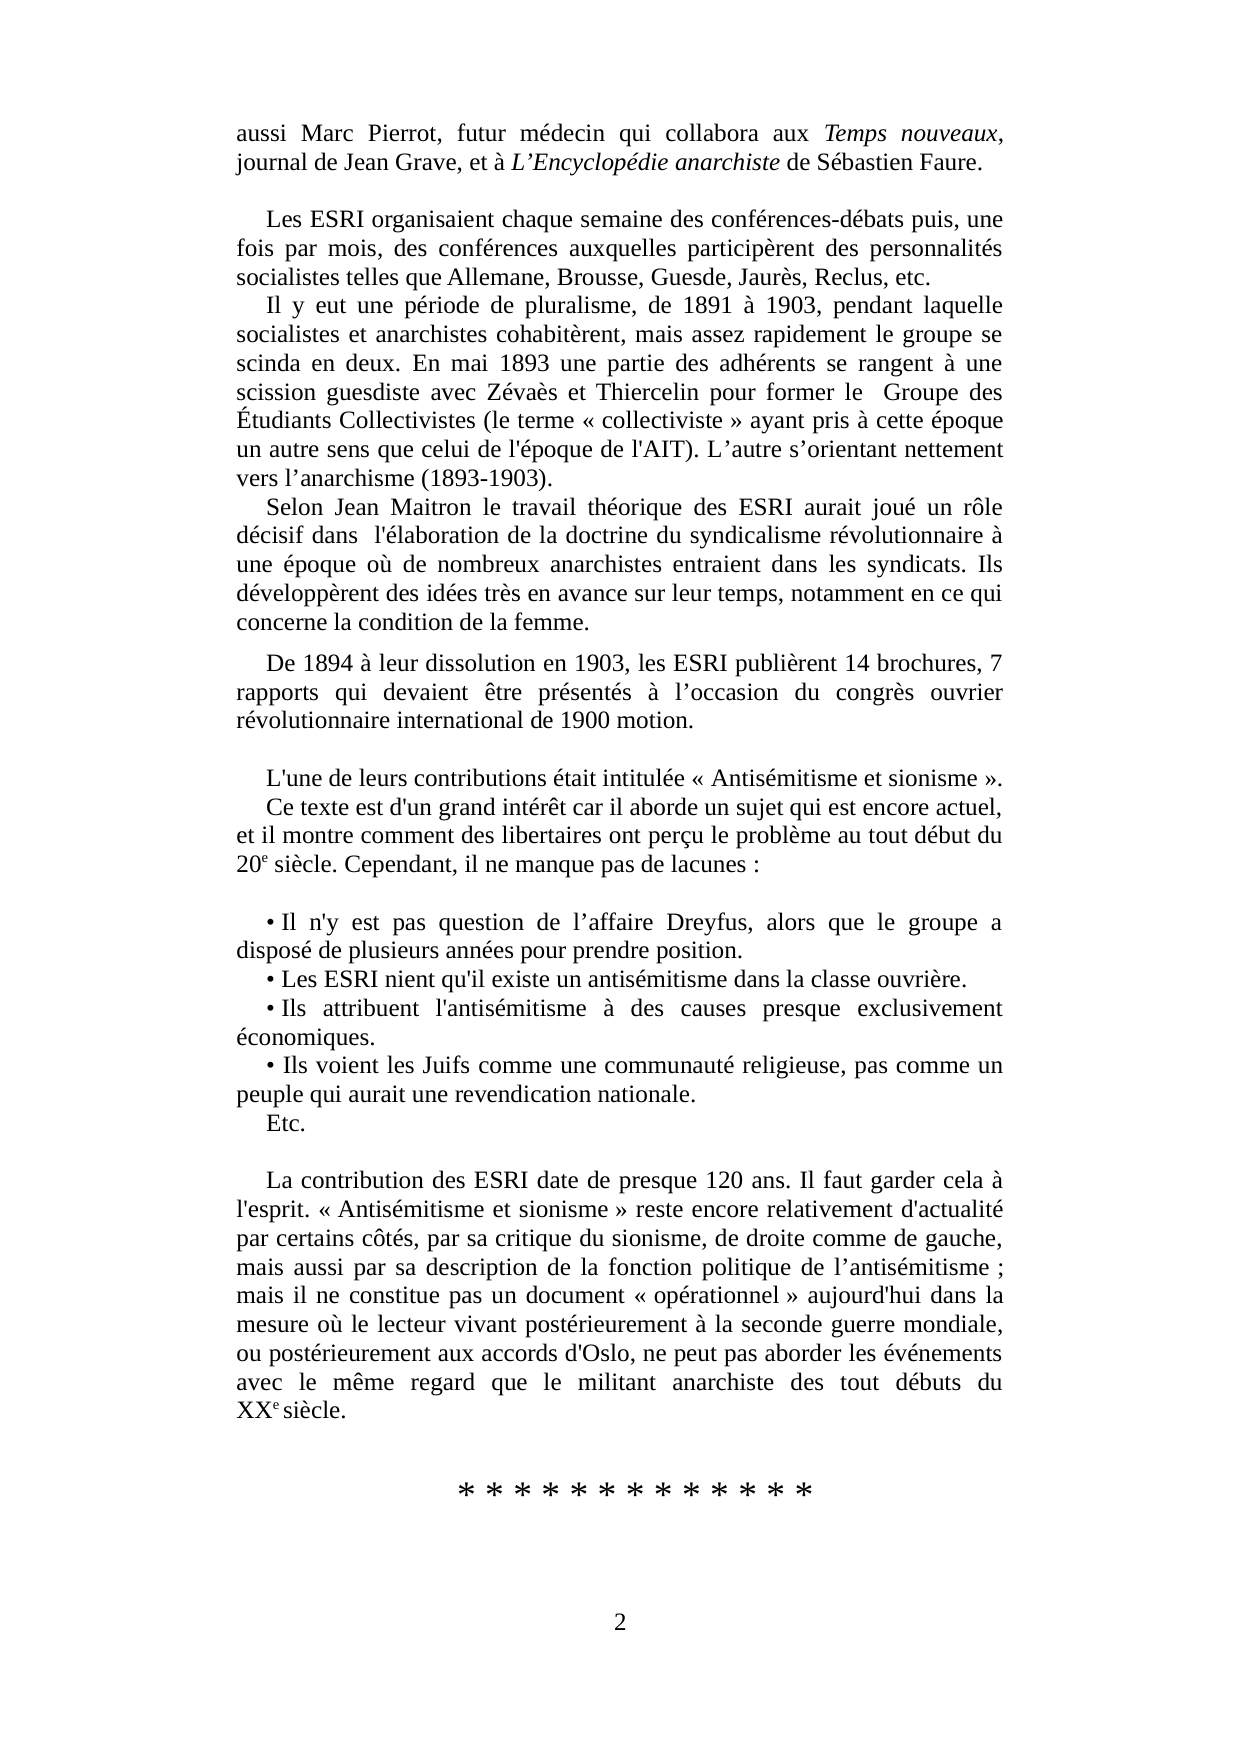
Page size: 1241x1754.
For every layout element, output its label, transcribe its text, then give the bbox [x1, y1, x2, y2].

text Les ESRI organisaient chaque semaine des conférences-débats puis, une fois par mois, des conférences auxquelles participèrent des personnalités socialistes telles que Allemane, Brousse, Guesde, Jaurès, Reclus, etc. [236, 204, 1004, 291]
text Ce texte est d'un grand intérêt car il aborde un sujet qui est encore actuel, et il montre comment des libertaires ont perçu le problème au tout début du 20e siècle. Cependant, il ne manque pas de lacunes : [236, 792, 1004, 878]
text Etc. [236, 1108, 1004, 1137]
text • Ils voient les Juifs comme une communauté religieuse, pas comme un peuple qui aurait une revendication nationale. [236, 1051, 1004, 1108]
text aussi Marc Pierrot, futur médecin qui collabora aux Temps nouveaux, journal de Jean Grave, et à L’Encyclopédie anarchiste de Sébastien Faure. [236, 118, 1004, 176]
text De 1894 à leur dissolution en 1903, les ESRI publièrent 14 brochures, 7 rapports qui devaient être présentés à l’occasion du congrès ouvrier révolutionnaire international de 1900 motion. [236, 648, 1004, 734]
text L'une de leurs contributions était intitulée « Antisémitisme et sionisme ». [236, 763, 1004, 792]
text • Les ESRI nient qu'il existe un antisémitisme dans la classe ouvrière. [236, 964, 1004, 993]
text La contribution des ESRI date de presque 120 ans. Il faut garder cela à l'esprit. « Antisémitisme et sionisme » reste encore relativement d'actualité par certains côtés, par sa critique du sionisme, de droite comme de gauche, mais aussi par sa description de la fonction politique de l’antisémitisme ; mais il ne constitue pas un document « opérationnel » aujourd'hui dans la mesure où le lecteur vivant postérieurement à la seconde guerre mondiale, ou postérieurement aux accords d'Oslo, ne peut pas aborder les événements avec le même regard que le militant anarchiste des tout débuts du XXe siècle. [236, 1166, 1004, 1424]
text * * * * * * * * * * * * * [236, 1472, 1004, 1516]
text Selon Jean Maitron le travail théorique des ESRI aurait joué un rôle décisif dans l'élaboration de la doctrine du syndicalisme révolutionnaire à une époque où de nombreux anarchistes entraient dans les syndicats. Ils développèrent des idées très en avance sur leur temps, notamment en ce qui concerne la condition de la femme. [236, 492, 1004, 636]
text Il y eut une période de pluralisme, de 1891 à 1903, pendant laquelle socialistes et anarchistes cohabitèrent, mais assez rapidement le groupe se scinda en deux. En mai 1893 une partie des adhérents se rangent à une scission guesdiste avec Zévaès et Thiercelin pour former le Groupe des Étudiants Collectivistes (le terme « collectiviste » ayant pris à cette époque un autre sens que celui de l'époque de l'AIT). L’autre s’orientant nettement vers l’anarchisme (1893-1903). [236, 291, 1004, 492]
text • Ils attribuent l'antisémitisme à des causes presque exclusivement économiques. [236, 993, 1004, 1051]
text • Il n'y est pas question de l’affaire Dreyfus, alors que le groupe a disposé de plusieurs années pour prendre position. [236, 907, 1004, 964]
